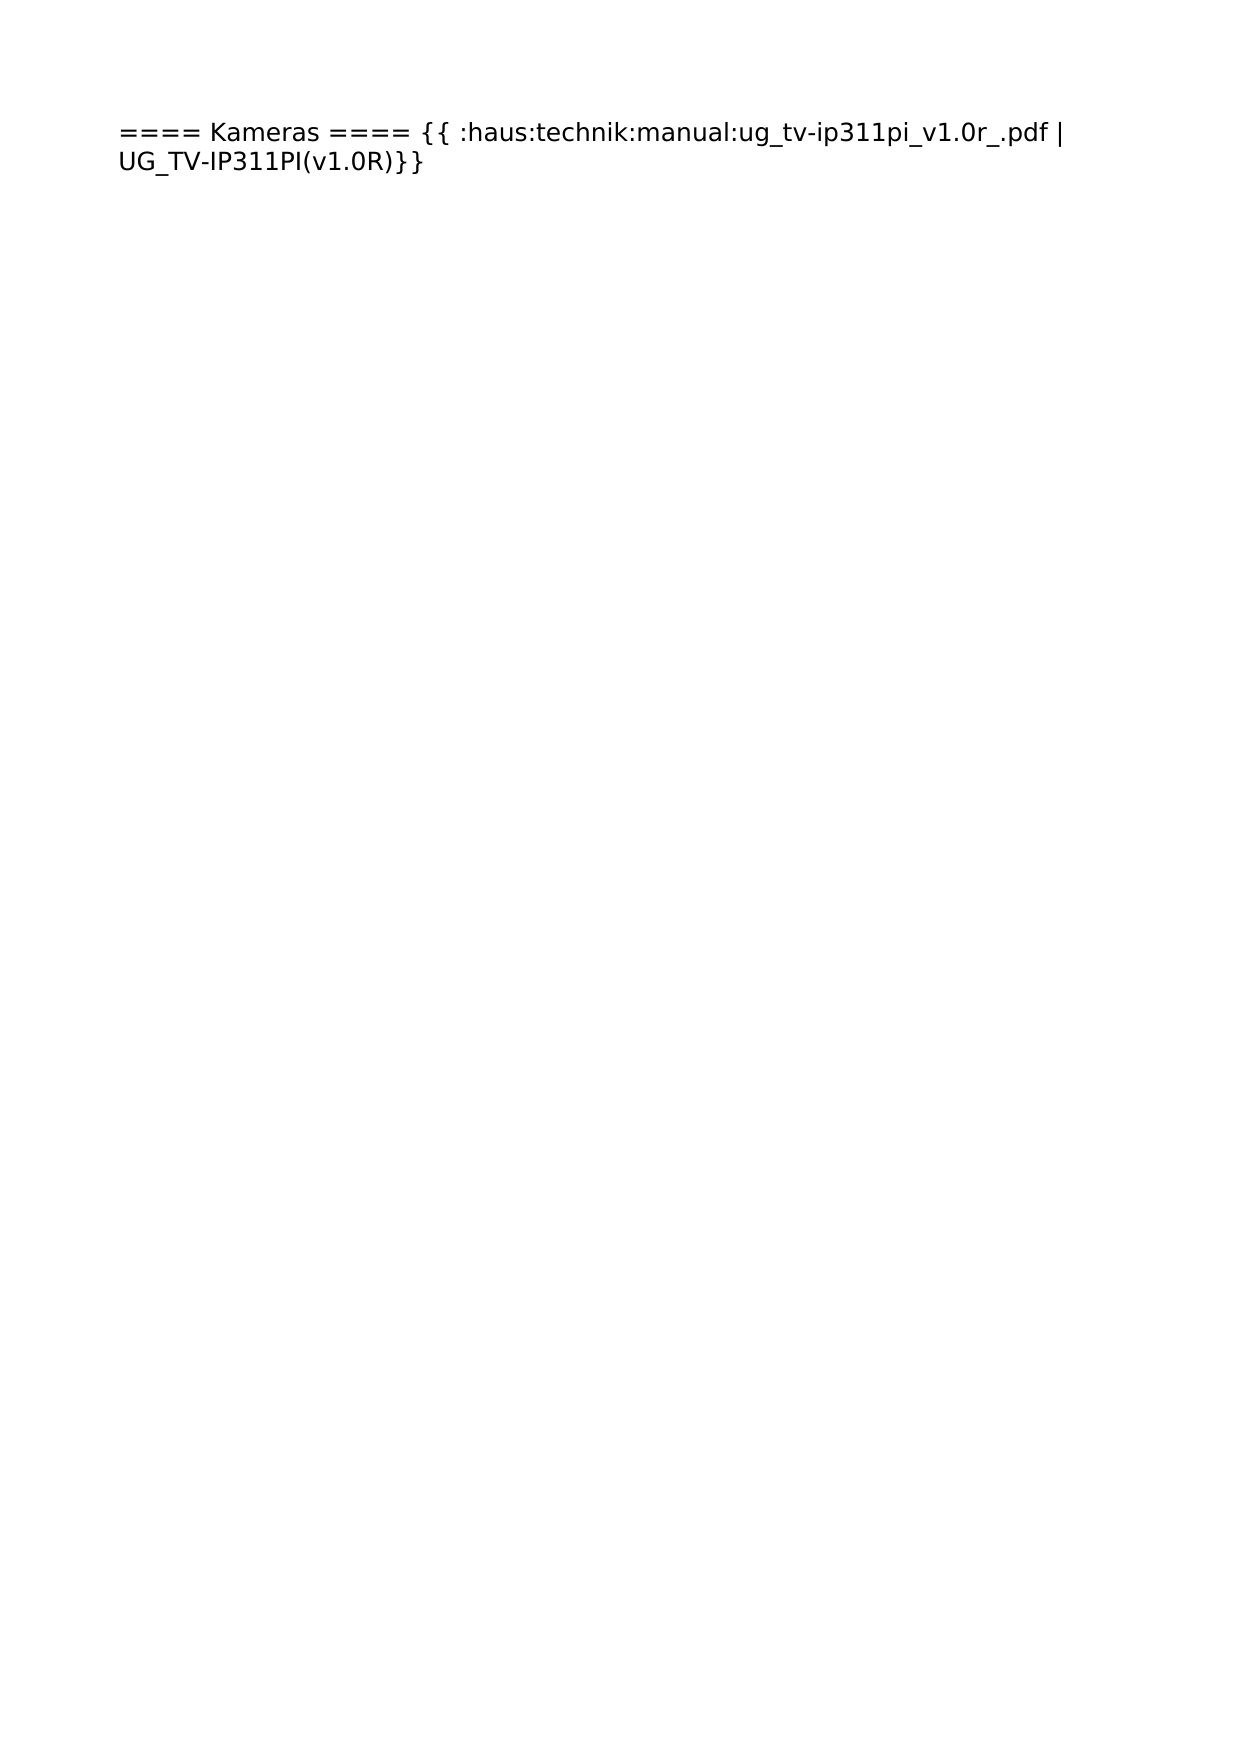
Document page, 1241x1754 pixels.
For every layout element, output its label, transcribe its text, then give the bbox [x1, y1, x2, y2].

text ==== Kameras ==== {{ :haus:technik:manual:ug_tv-ip311pi_v1.0r_.pdf |UG_TV-IP311PI(v1.0R)}} [118, 118, 1122, 176]
